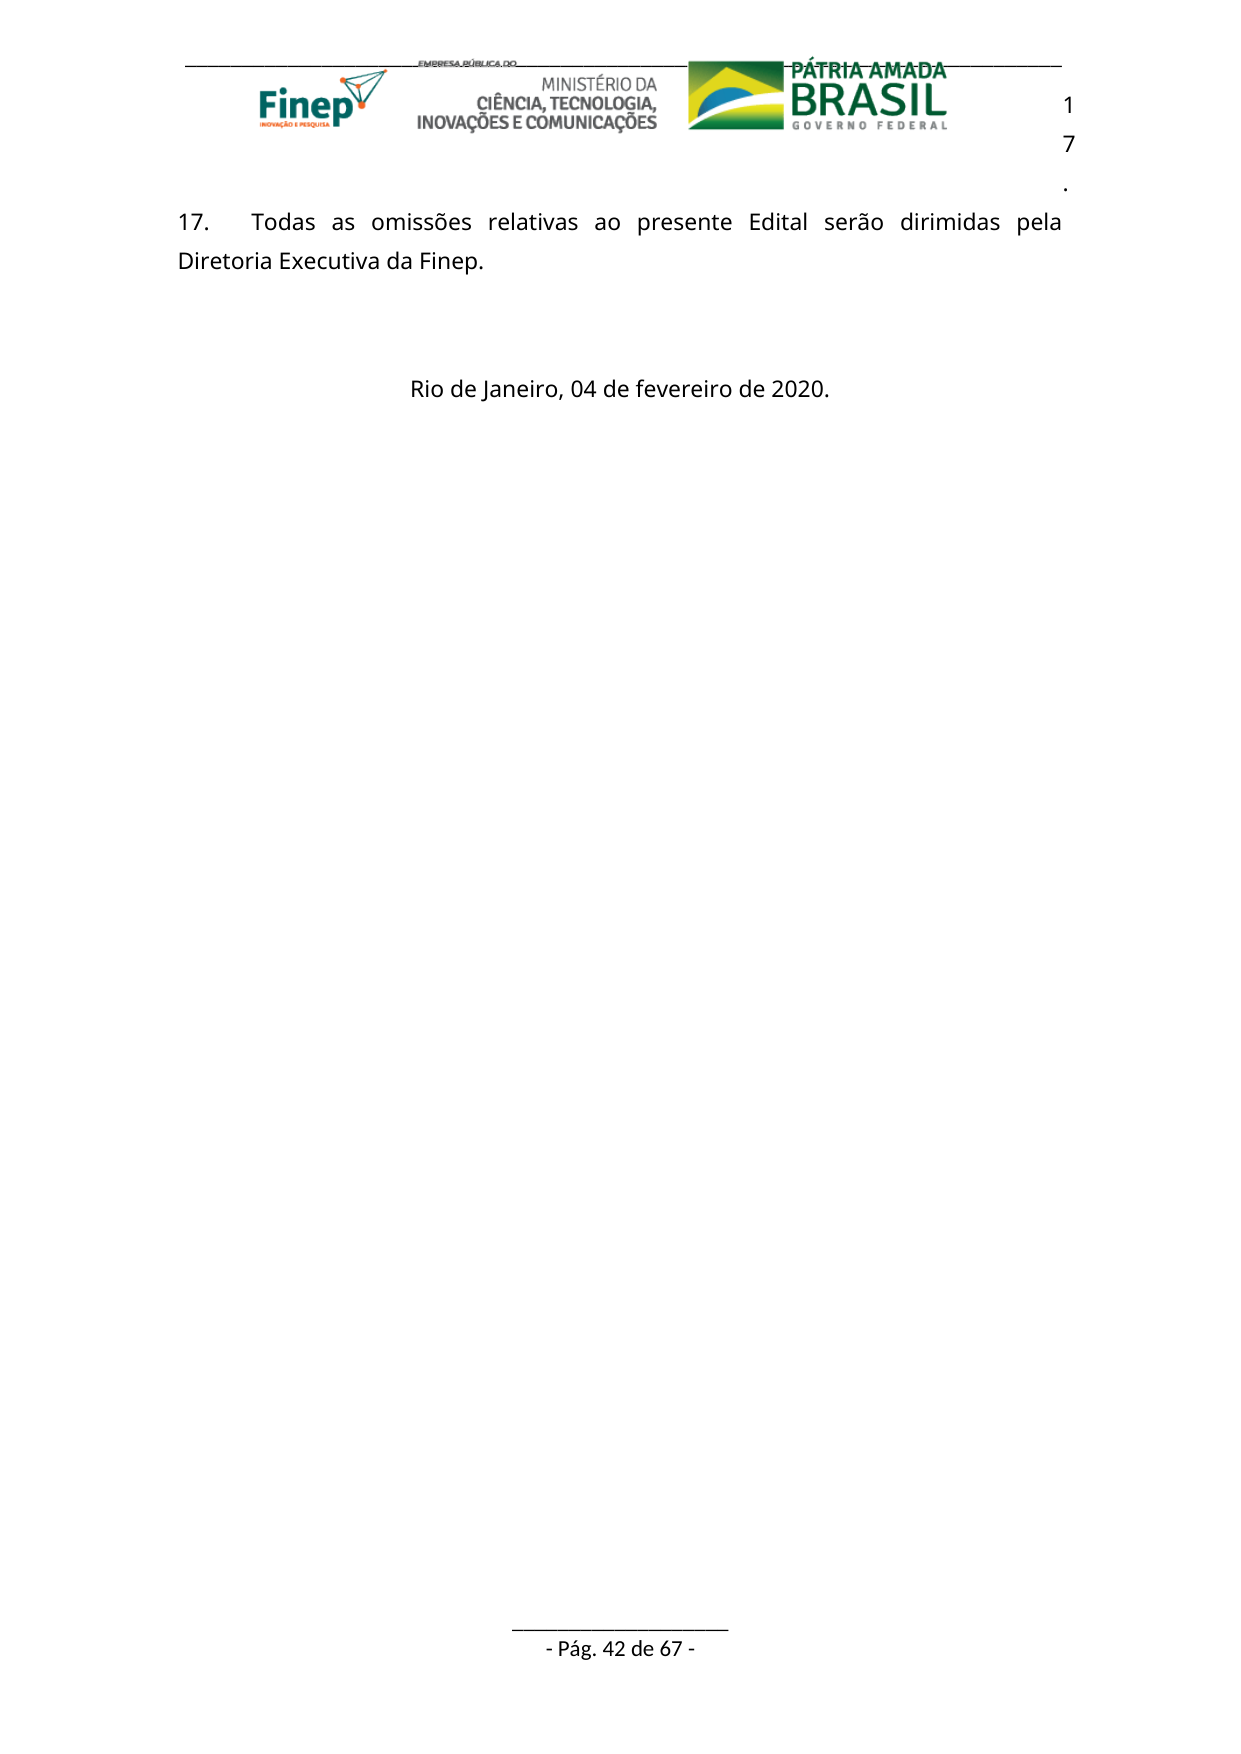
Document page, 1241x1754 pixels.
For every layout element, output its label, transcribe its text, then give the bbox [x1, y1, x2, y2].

text Rio de Janeiro, 04 de fevereiro de 2020. [177, 373, 1063, 404]
list Todas as omissões relativas ao presente Edital serão dirimidas pela Diretoria Executiva da Finep. [177, 89, 1063, 276]
